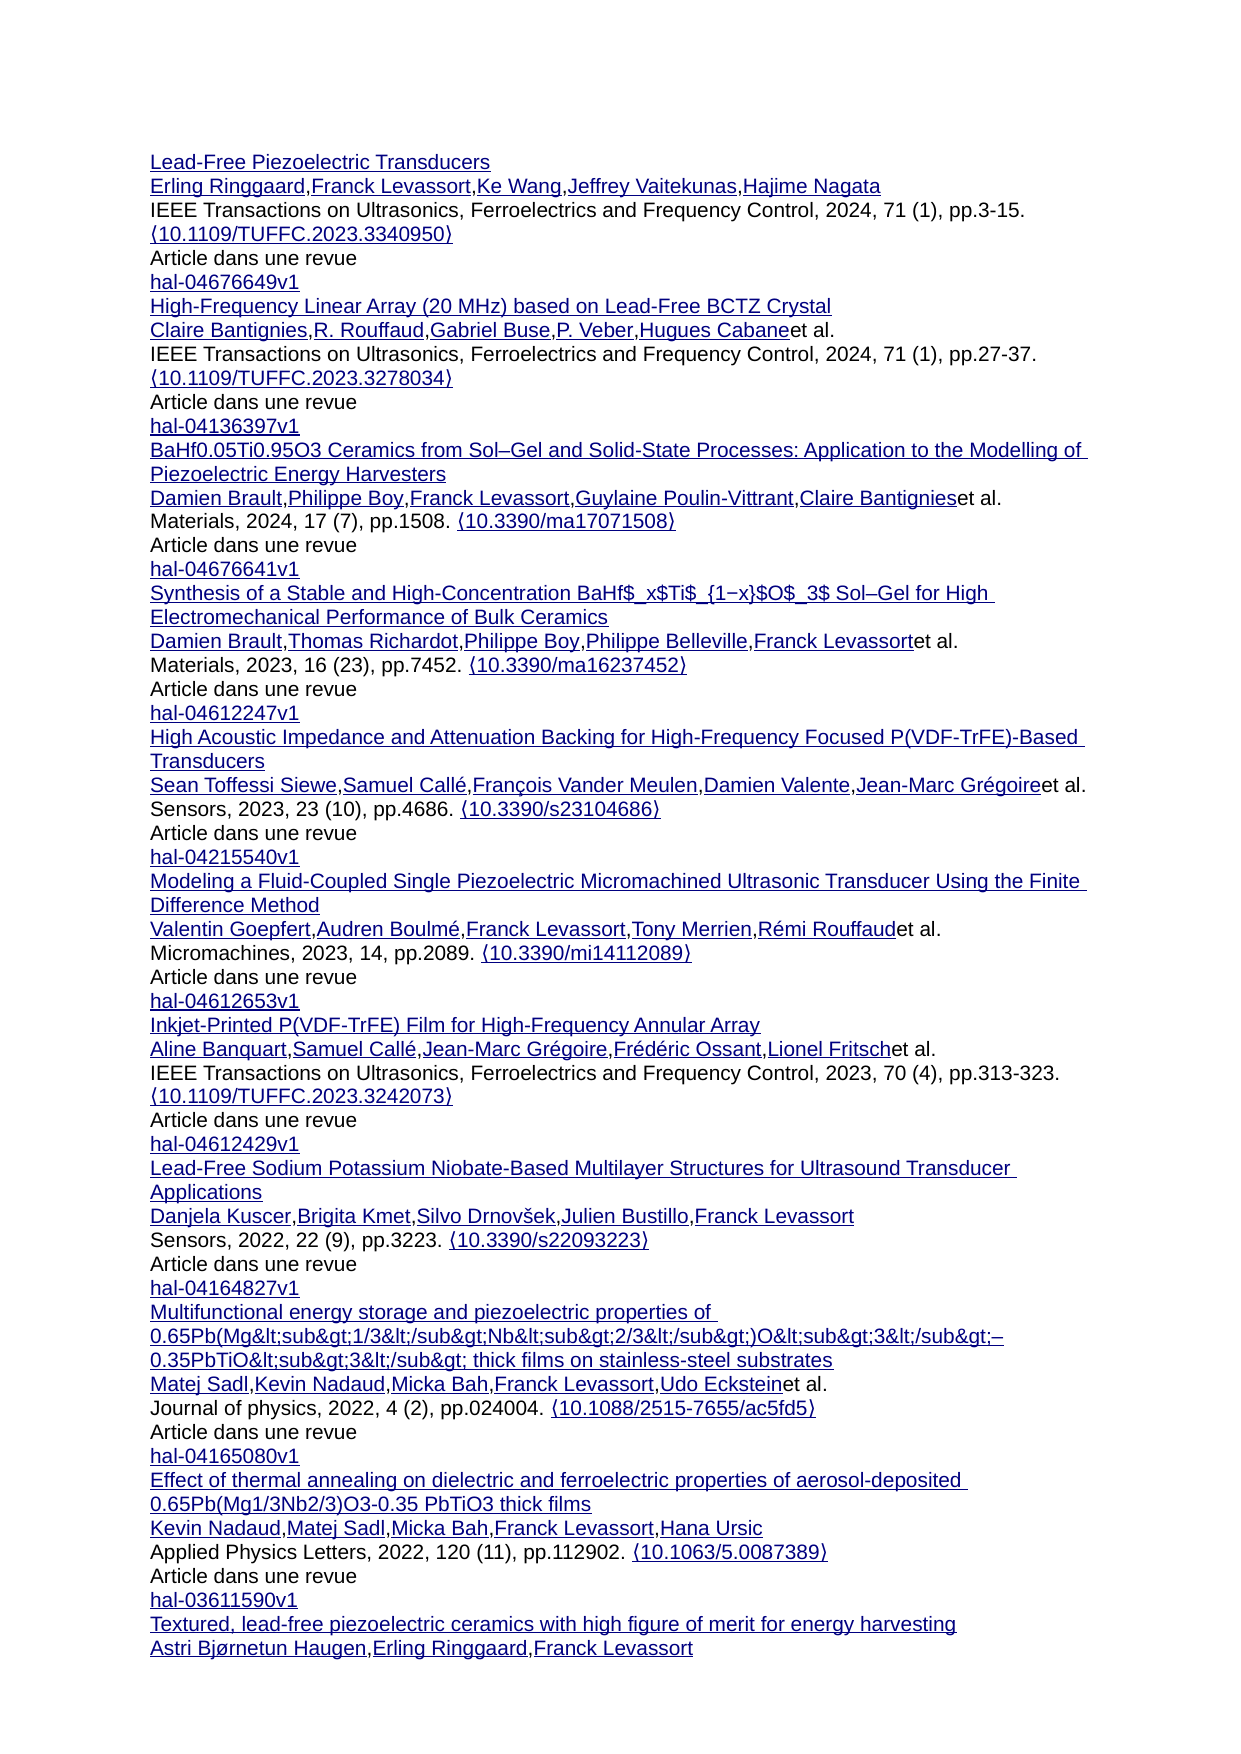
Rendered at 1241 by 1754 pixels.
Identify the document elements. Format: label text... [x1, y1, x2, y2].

table_cell High-Frequency Linear Array (20 MHz) based on Lead-Free BCTZ Crystal Claire Bantignies,R. Rouffaud,Gabriel Buse,P. Veber,Hugues Cabaneet al. IEEE Transactions on Ultrasonics, Ferroelectrics and Frequency Control, 2024, 71 (1), pp.27-37. ⟨10.1109/TUFFC.2023.3278034⟩ Article dans une revue hal-04136397v1 [150, 294, 1090, 437]
table_cell Modeling a Fluid-Coupled Single Piezoelectric Micromachined Ultrasonic Transducer Using the Finite Difference Method Valentin Goepfert,Audren Boulmé,Franck Levassort,Tony Merrien,Rémi Rouffaudet al. Micromachines, 2023, 14, pp.2089. ⟨10.3390/mi14112089⟩ Article dans une revue hal-04612653v1 [150, 869, 1090, 1012]
table_cell Multifunctional energy storage and piezoelectric properties of 0.65Pb(Mg&lt;sub&gt;1/3&lt;/sub&gt;Nb&lt;sub&gt;2/3&lt;/sub&gt;)O&lt;sub&gt;3&lt;/sub&gt;–0.35PbTiO&lt;sub&gt;3&lt;/sub&gt; thick films on stainless-steel substrates Matej Sadl,Kevin Nadaud,Micka Bah,Franck Levassort,Udo Ecksteinet al. Journal of physics, 2022, 4 (2), pp.024004. ⟨10.1088/2515-7655/ac5fd5⟩ Article dans une revue hal-04165080v1 [150, 1300, 1090, 1468]
table_cell Effect of thermal annealing on dielectric and ferroelectric properties of aerosol-deposited 0.65Pb(Mg1/3Nb2/3)O3-0.35 PbTiO3 thick films Kevin Nadaud,Matej Sadl,Micka Bah,Franck Levassort,Hana Ursic Applied Physics Letters, 2022, 120 (11), pp.112902. ⟨10.1063/5.0087389⟩ Article dans une revue hal-03611590v1 [150, 1468, 1090, 1611]
table_cell Lead-Free Piezoelectric Transducers Erling Ringgaard,Franck Levassort,Ke Wang,Jeffrey Vaitekunas,Hajime Nagata IEEE Transactions on Ultrasonics, Ferroelectrics and Frequency Control, 2024, 71 (1), pp.3-15. ⟨10.1109/TUFFC.2023.3340950⟩ Article dans une revue hal-04676649v1 [150, 150, 1090, 294]
table_cell High Acoustic Impedance and Attenuation Backing for High-Frequency Focused P(VDF-TrFE)-Based Transducers Sean Toffessi Siewe,Samuel Callé,François Vander Meulen,Damien Valente,Jean-Marc Grégoireet al. Sensors, 2023, 23 (10), pp.4686. ⟨10.3390/s23104686⟩ Article dans une revue hal-04215540v1 [150, 725, 1090, 869]
table_cell Inkjet-Printed P(VDF-TrFE) Film for High-Frequency Annular Array Aline Banquart,Samuel Callé,Jean-Marc Grégoire,Frédéric Ossant,Lionel Fritschet al. IEEE Transactions on Ultrasonics, Ferroelectrics and Frequency Control, 2023, 70 (4), pp.313-323. ⟨10.1109/TUFFC.2023.3242073⟩ Article dans une revue hal-04612429v1 [150, 1013, 1090, 1156]
table_cell Synthesis of a Stable and High-Concentration BaHf$_x$Ti$_{1−x}$O$_3$ Sol–Gel for High Electromechanical Performance of Bulk Ceramics Damien Brault,Thomas Richardot,Philippe Boy,Philippe Belleville,Franck Levassortet al. Materials, 2023, 16 (23), pp.7452. ⟨10.3390/ma16237452⟩ Article dans une revue hal-04612247v1 [150, 581, 1090, 725]
table_cell BaHf0.05Ti0.95O3 Ceramics from Sol–Gel and Solid-State Processes: Application to the Modelling of Piezoelectric Energy Harvesters Damien Brault,Philippe Boy,Franck Levassort,Guylaine Poulin-Vittrant,Claire Bantignieset al. Materials, 2024, 17 (7), pp.1508. ⟨10.3390/ma17071508⟩ Article dans une revue hal-04676641v1 [150, 438, 1090, 581]
table_cell Textured, lead-free piezoelectric ceramics with high figure of merit for energy harvesting Astri Bjørnetun Haugen,Erling Ringgaard,Franck Levassort [150, 1611, 1090, 1659]
table_cell Lead-Free Sodium Potassium Niobate-Based Multilayer Structures for Ultrasound Transducer Applications Danjela Kuscer,Brigita Kmet,Silvo Drnovšek,Julien Bustillo,Franck Levassort Sensors, 2022, 22 (9), pp.3223. ⟨10.3390/s22093223⟩ Article dans une revue hal-04164827v1 [150, 1156, 1090, 1300]
